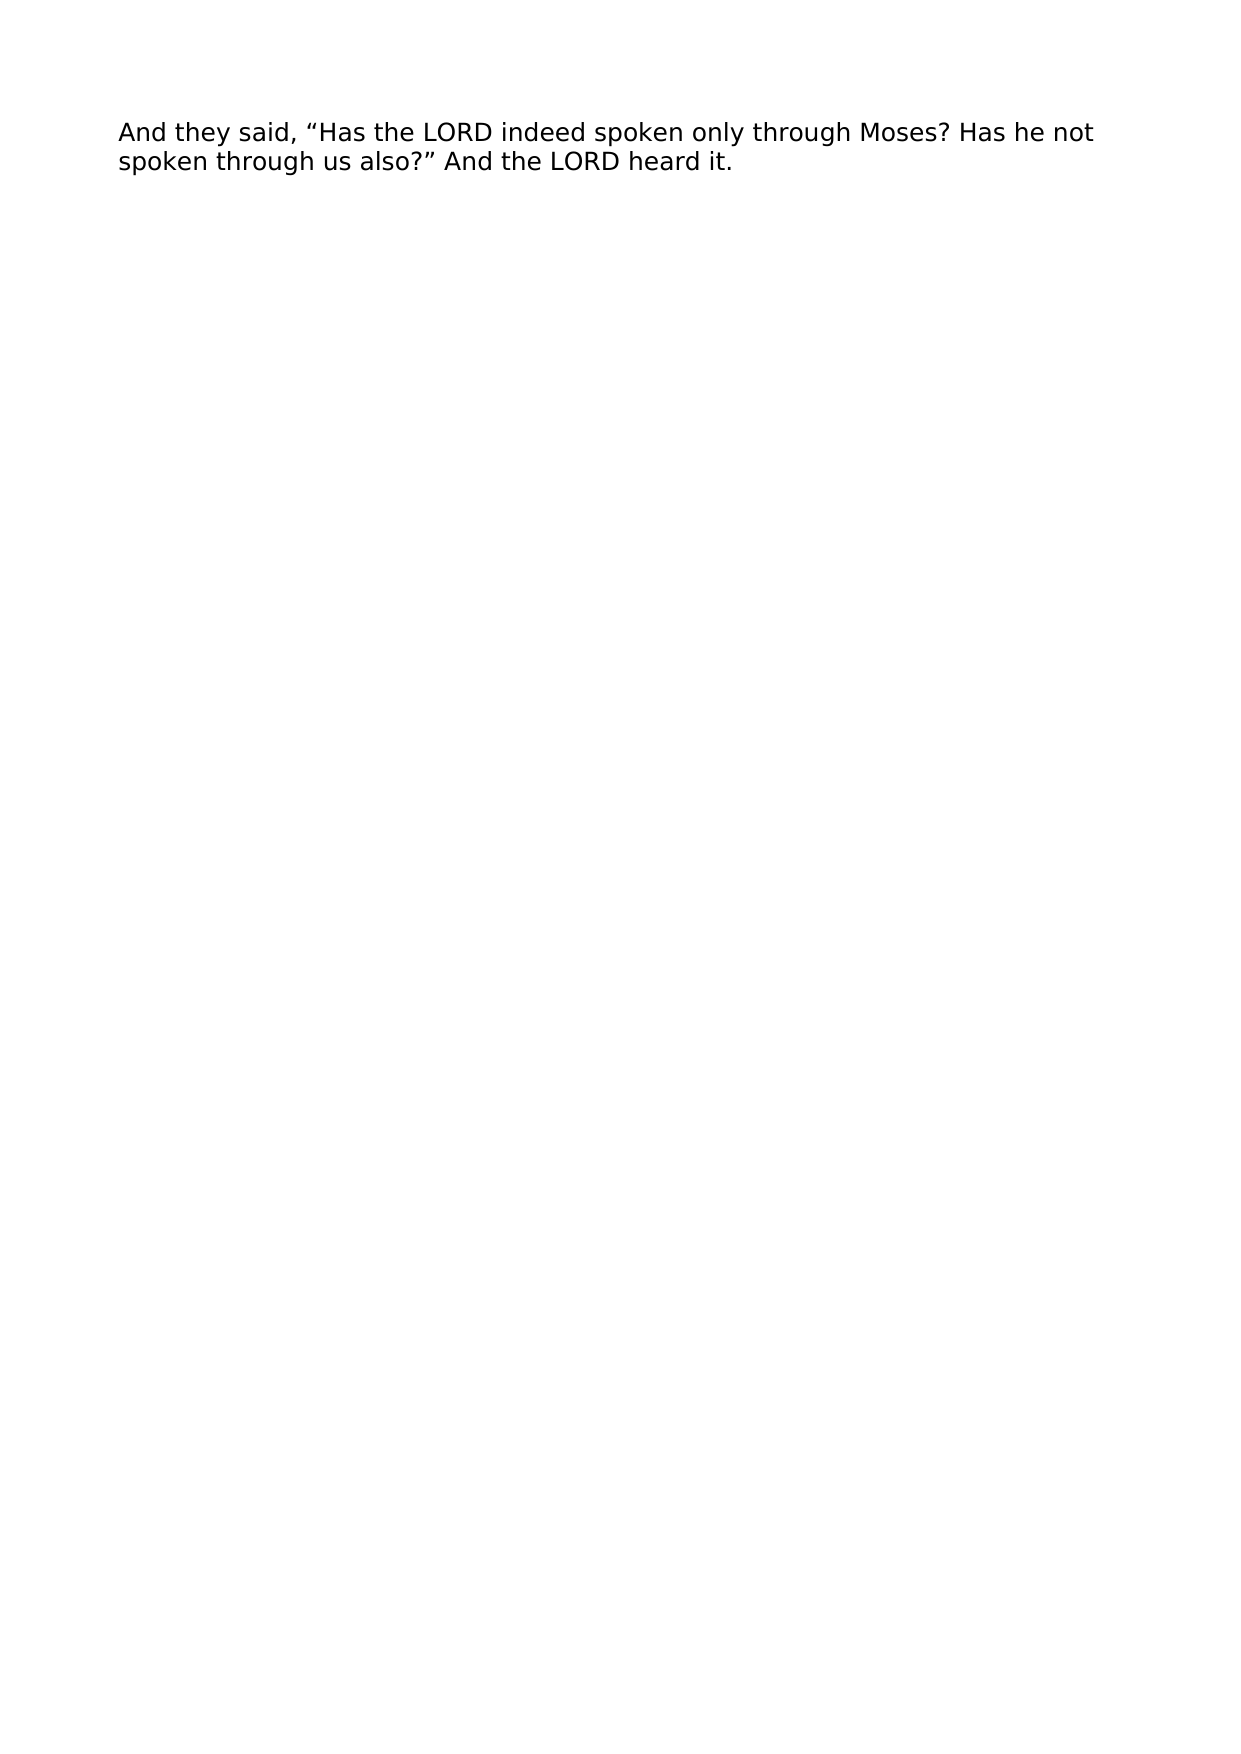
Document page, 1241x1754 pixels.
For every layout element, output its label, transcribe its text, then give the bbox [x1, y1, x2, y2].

text And they said, “Has the LORD indeed spoken only through Moses? Has he not spoken through us also?” And the LORD heard it. [118, 118, 1122, 176]
